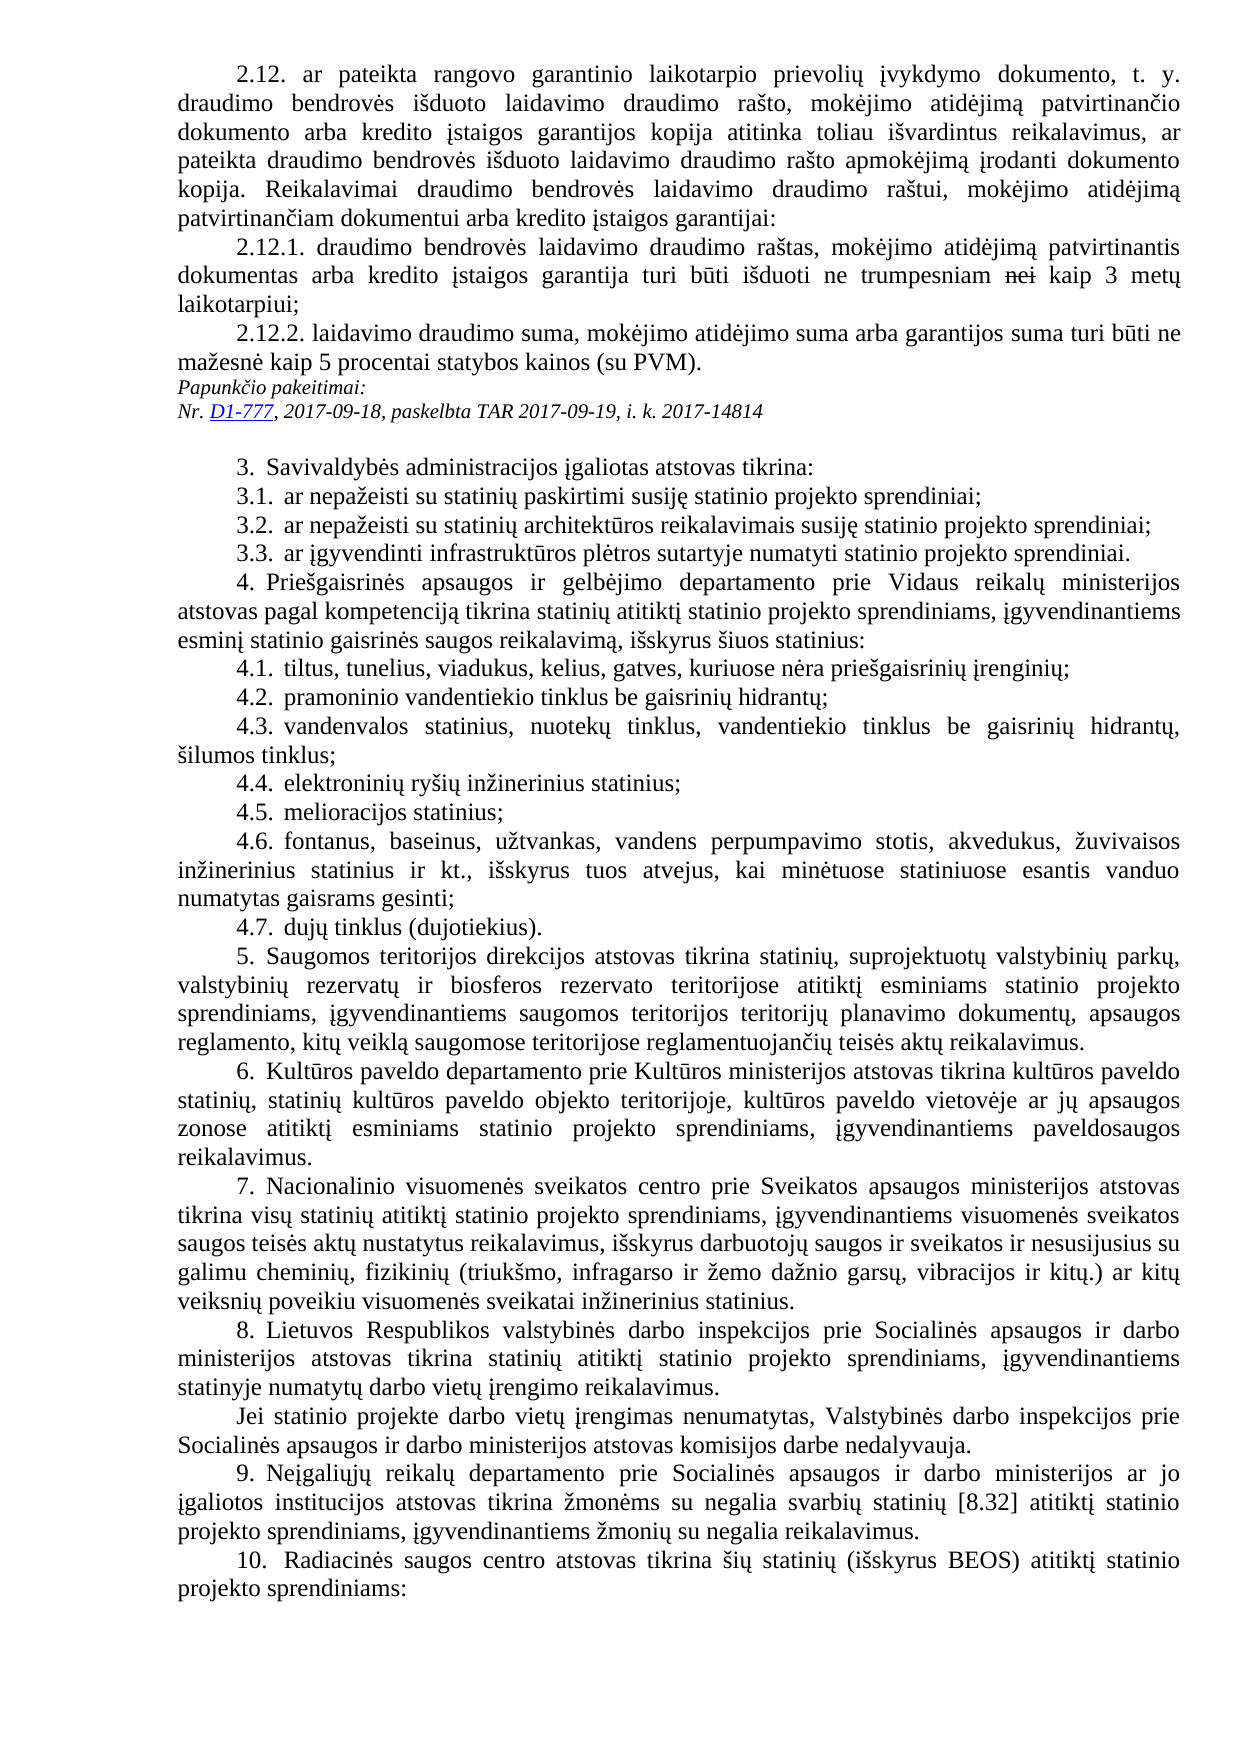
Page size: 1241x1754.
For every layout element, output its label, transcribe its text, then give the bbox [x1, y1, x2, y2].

text 4.1. tiltus, tunelius, viadukus, kelius, gatves, kuriuose nėra priešgaisrinių įrenginių; [177, 653, 1181, 682]
text 3. Savivaldybės administracijos įgaliotas atstovas tikrina: [177, 452, 1181, 481]
text Papunkčio pakeitimai: [177, 375, 1181, 399]
text 4.3. vandenvalos statinius, nuotekų tinklus, vandentiekio tinklus be gaisrinių hidrantų, šilumos tinklus; [177, 711, 1181, 768]
text 5. Saugomos teritorijos direkcijos atstovas tikrina statinių, suprojektuotų valstybinių parkų, valstybinių rezervatų ir biosferos rezervato teritorijose atitiktį esminiams statinio projekto sprendiniams, įgyvendinantiems saugomos teritorijos teritorijų planavimo dokumentų, apsaugos reglamento, kitų veiklą saugomose teritorijose reglamentuojančių teisės aktų reikalavimus. [177, 941, 1181, 1056]
text 6. Kultūros paveldo departamento prie Kultūros ministerijos atstovas tikrina kultūros paveldo statinių, statinių kultūros paveldo objekto teritorijoje, kultūros paveldo vietovėje ar jų apsaugos zonose atitiktį esminiams statinio projekto sprendiniams, įgyvendinantiems paveldosaugos reikalavimus. [177, 1056, 1181, 1171]
text 4.4. elektroninių ryšių inžinerinius statinius; [177, 768, 1181, 797]
text Nr. D1-777, 2017-09-18, paskelbta TAR 2017-09-19, i. k. 2017-14814 [177, 399, 1181, 423]
text 4.7. dujų tinklus (dujotiekius). [177, 912, 1181, 941]
text 2.12.1. draudimo bendrovės laidavimo draudimo raštas, mokėjimo atidėjimą patvirtinantis dokumentas arba kredito įstaigos garantija turi būti išduoti ne trumpesniam nei kaip 3 metų laikotarpiui; [177, 232, 1181, 318]
text 3.2. ar nepažeisti su statinių architektūros reikalavimais susiję statinio projekto sprendiniai; [177, 510, 1181, 538]
text 10. Radiacinės saugos centro atstovas tikrina šių statinių (išskyrus BEOS) atitiktį statinio projekto sprendiniams: [177, 1545, 1181, 1602]
text 4.5. melioracijos statinius; [177, 797, 1181, 826]
text 4.6. fontanus, baseinus, užtvankas, vandens perpumpavimo stotis, akvedukus, žuvivaisos inžinerinius statinius ir kt., išskyrus tuos atvejus, kai minėtuose statiniuose esantis vanduo numatytas gaisrams gesinti; [177, 826, 1181, 912]
text 4. Priešgaisrinės apsaugos ir gelbėjimo departamento prie Vidaus reikalų ministerijos atstovas pagal kompetenciją tikrina statinių atitiktį statinio projekto sprendiniams, įgyvendinantiems esminį statinio gaisrinės saugos reikalavimą, išskyrus šiuos statinius: [177, 567, 1181, 653]
text 3.1. ar nepažeisti su statinių paskirtimi susiję statinio projekto sprendiniai; [177, 481, 1181, 510]
text 3.3. ar įgyvendinti infrastruktūros plėtros sutartyje numatyti statinio projekto sprendiniai. [177, 538, 1181, 567]
text Jei statinio projekte darbo vietų įrengimas nenumatytas, Valstybinės darbo inspekcijos prie Socialinės apsaugos ir darbo ministerijos atstovas komisijos darbe nedalyvauja. [177, 1401, 1181, 1458]
text 7. Nacionalinio visuomenės sveikatos centro prie Sveikatos apsaugos ministerijos atstovas tikrina visų statinių atitiktį statinio projekto sprendiniams, įgyvendinantiems visuomenės sveikatos saugos teisės aktų nustatytus reikalavimus, išskyrus darbuotojų saugos ir sveikatos ir nesusijusius su galimu cheminių, fizikinių (triukšmo, infragarso ir žemo dažnio garsų, vibracijos ir kitų.) ar kitų veiksnių poveikiu visuomenės sveikatai inžinerinius statinius. [177, 1171, 1181, 1315]
text 9. Neįgaliųjų reikalų departamento prie Socialinės apsaugos ir darbo ministerijos ar jo įgaliotos institucijos atstovas tikrina žmonėms su negalia svarbių statinių [8.32] atitiktį statinio projekto sprendiniams, įgyvendinantiems žmonių su negalia reikalavimus. [177, 1458, 1181, 1545]
text 2.12.2. laidavimo draudimo suma, mokėjimo atidėjimo suma arba garantijos suma turi būti ne mažesnė kaip 5 procentai statybos kainos (su PVM). [177, 318, 1181, 375]
text 2.12. ar pateikta rangovo garantinio laikotarpio prievolių įvykdymo dokumento, t. y. draudimo bendrovės išduoto laidavimo draudimo rašto, mokėjimo atidėjimą patvirtinančio dokumento arba kredito įstaigos garantijos kopija atitinka toliau išvardintus reikalavimus, ar pateikta draudimo bendrovės išduoto laidavimo draudimo rašto apmokėjimą įrodanti dokumento kopija. Reikalavimai draudimo bendrovės laidavimo draudimo raštui, mokėjimo atidėjimą patvirtinančiam dokumentui arba kredito įstaigos garantijai: [177, 59, 1181, 232]
text 8. Lietuvos Respublikos valstybinės darbo inspekcijos prie Socialinės apsaugos ir darbo ministerijos atstovas tikrina statinių atitiktį statinio projekto sprendiniams, įgyvendinantiems statinyje numatytų darbo vietų įrengimo reikalavimus. [177, 1315, 1181, 1401]
text 4.2. pramoninio vandentiekio tinklus be gaisrinių hidrantų; [177, 682, 1181, 711]
